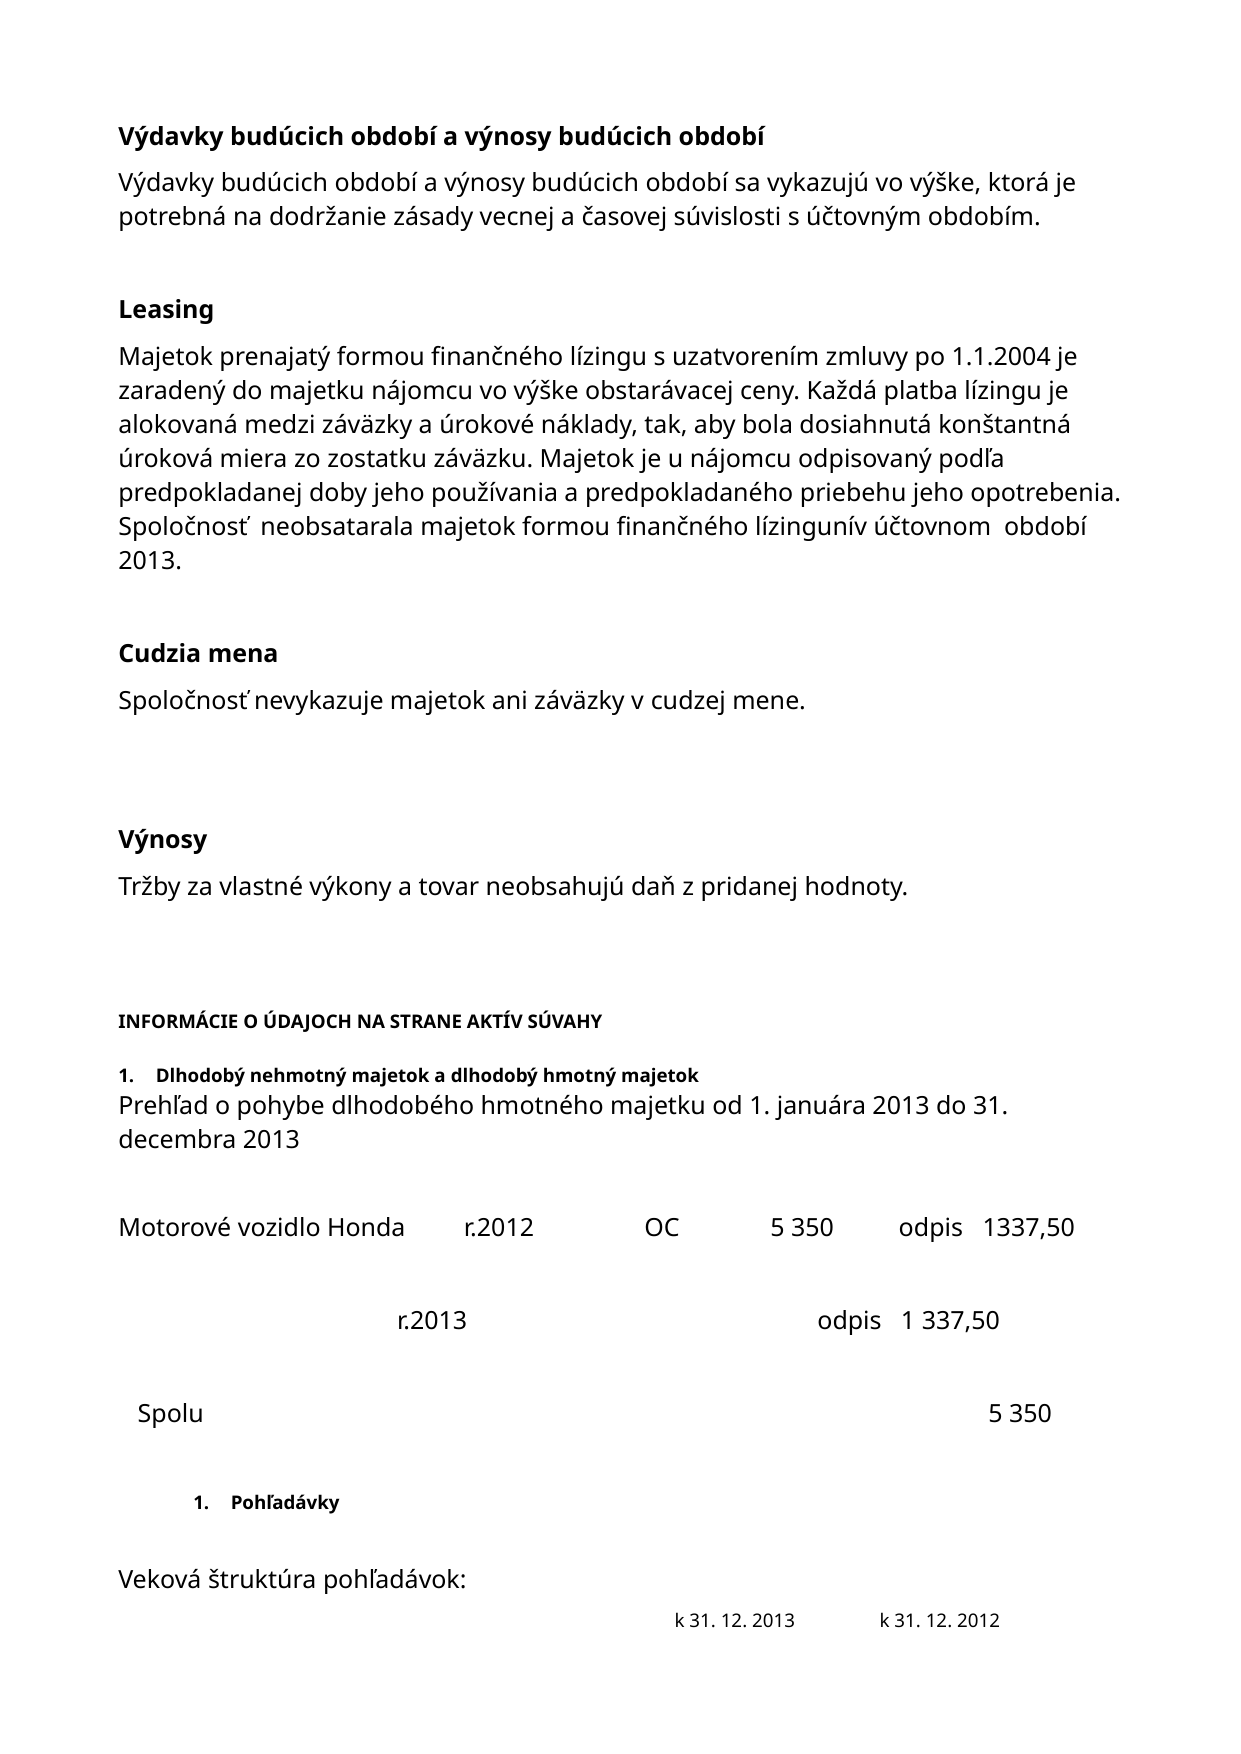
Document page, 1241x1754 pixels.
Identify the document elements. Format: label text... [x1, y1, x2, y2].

text Majetok prenajatý formou finančného lízingu s uzatvorením zmluvy po 1.1.2004 je zaradený do majetku nájomcu vo výške obstarávacej ceny. Každá platba lízingu je alokovaná medzi záväzky a úrokové náklady, tak, aby bola dosiahnutá konštantná úroková miera zo zostatku záväzku. Majetok je u nájomcu odpisovaný podľa predpokladanej doby jeho používania a predpokladaného priebehu jeho opotrebenia. Spoločnosť neobsatarala majetok formou finančného lízingunív účtovnom období 2013. [118, 338, 1122, 577]
text Veková štruktúra pohľadávok: [118, 1561, 1122, 1595]
table_header k 31. 12. 2012 [853, 1608, 1026, 1633]
text Výdavky budúcich období a výnosy budúcich období sa vykazujú vo výške, ktorá je potrebná na dodržanie zásady vecnej a časovej súvislosti s účtovným obdobím. [118, 165, 1122, 233]
table_header k 31. 12. 2013 [648, 1608, 821, 1633]
text Spoločnosť nevykazuje majetok ani záväzky v cudzej mene. [118, 682, 1122, 717]
text Tržby za vlastné výkony a tovar neobsahujú daň z pridanej hodnoty. [118, 869, 1122, 903]
subtitle Dlhodobý nehmotný majetok a dlhodobý hmotný majetok [118, 1062, 1122, 1088]
text Výnosy [118, 822, 1122, 856]
subtitle informácie o údajoch na strane aktív súvahy [118, 1008, 1122, 1034]
table_header [821, 1608, 852, 1633]
subtitle Pohľadávky [193, 1489, 1122, 1515]
text Motorové vozidlo Honda r.2012 OC 5 350 odpis 1337,50 [118, 1210, 1122, 1244]
text Prehľad o pohybe dlhodobého hmotného majetku od 1. januára 2013 do 31. decembra 2013 [118, 1088, 1122, 1156]
text Cudzia mena [118, 636, 1122, 670]
text r.2013 odpis 1 337,50 [118, 1303, 1122, 1337]
text Spolu 5 350 [118, 1396, 1122, 1430]
text Výdavky budúcich období a výnosy budúcich období [118, 118, 1122, 152]
table_header [115, 1608, 563, 1633]
text Leasing [118, 292, 1122, 326]
table_header [564, 1608, 647, 1633]
